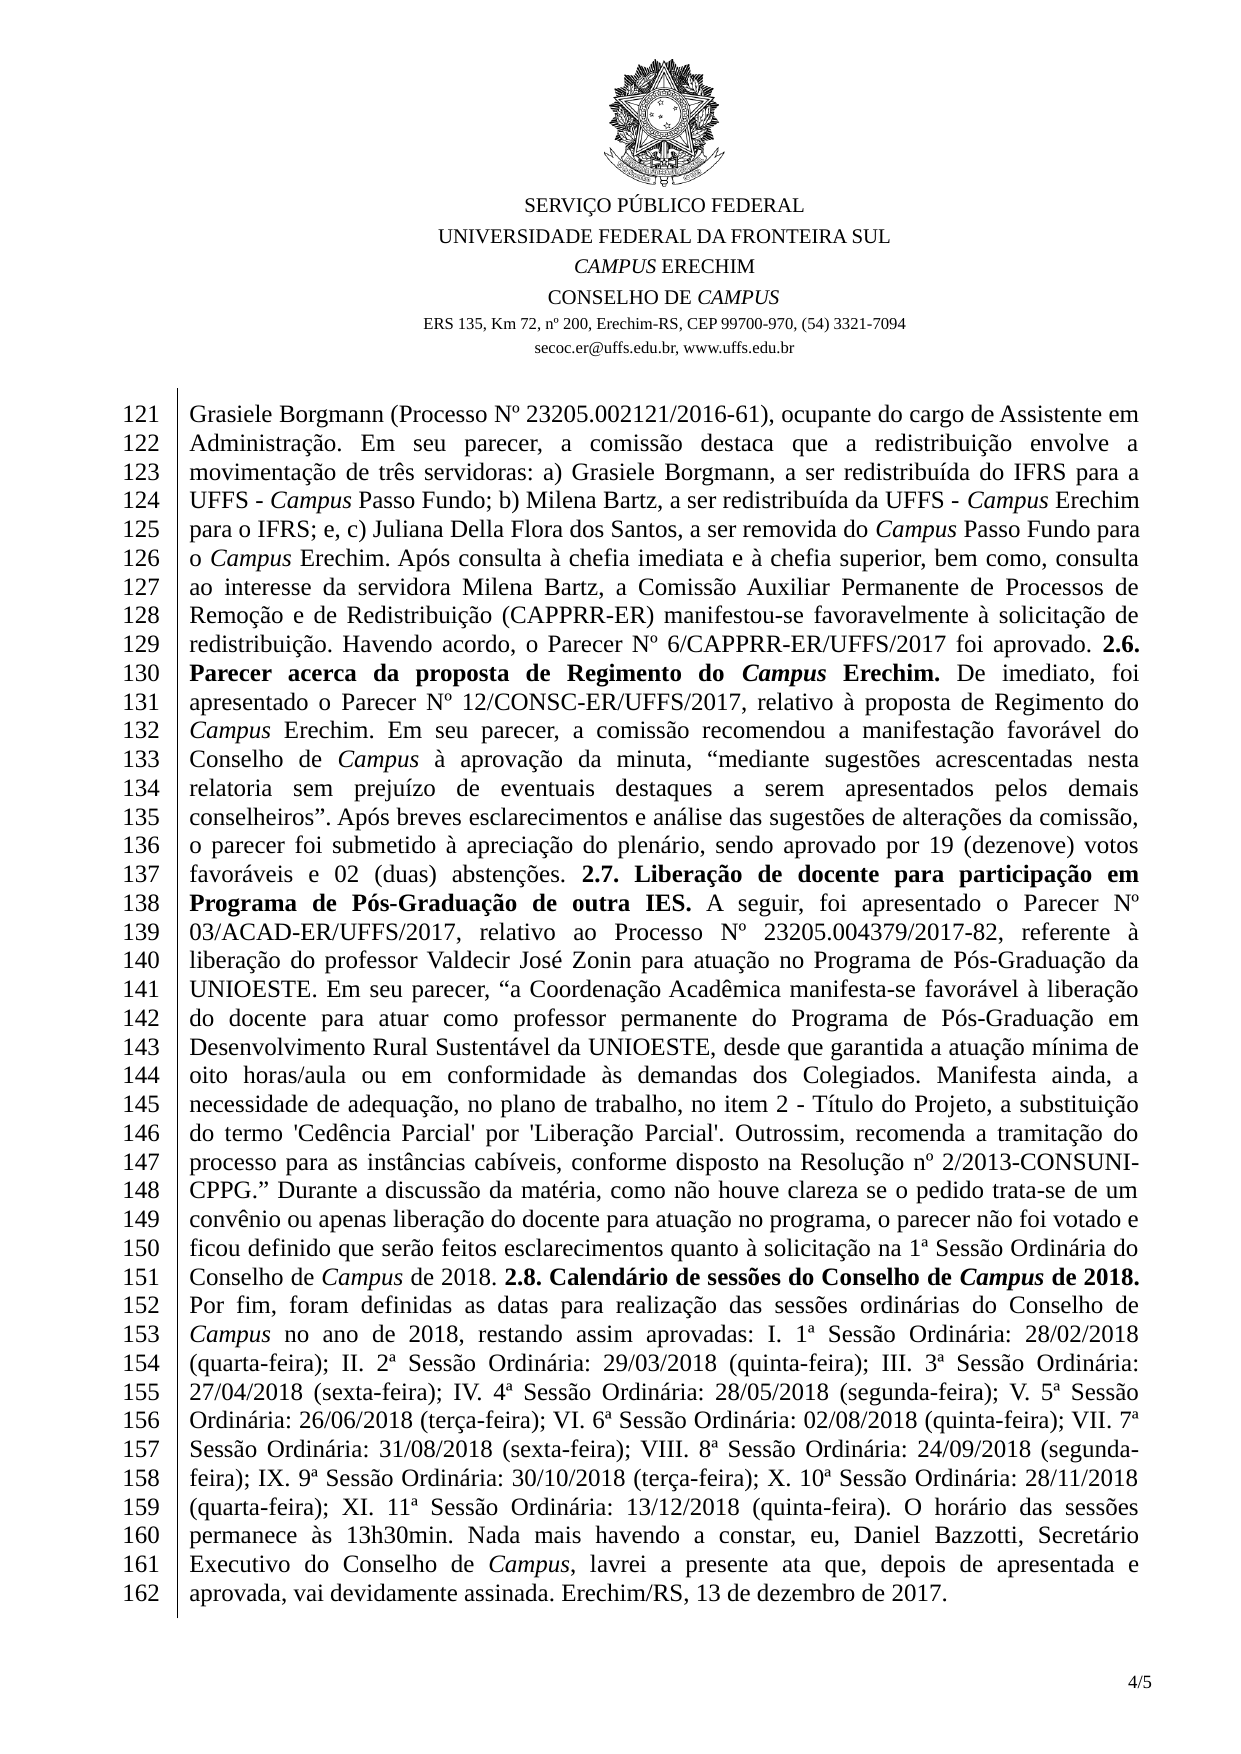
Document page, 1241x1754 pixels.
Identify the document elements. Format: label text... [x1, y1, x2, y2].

text Grasiele Borgmann (Processo Nº 23205.002121/2016-61), ocupante do cargo de Assistente em Administração. Em seu parecer, a comissão destaca que a redistribuição envolve a movimentação de três servidoras: a) Grasiele Borgmann, a ser redistribuída do IFRS para a UFFS - Campus Passo Fundo; b) Milena Bartz, a ser redistribuída da UFFS - Campus Erechim para o IFRS; e, c) Juliana Della Flora dos Santos, a ser removida do Campus Passo Fundo para o Campus Erechim. Após consulta à chefia imediata e à chefia superior, bem como, consulta ao interesse da servidora Milena Bartz, a Comissão Auxiliar Permanente de Processos de Remoção e de Redistribuição (CAPPRR-ER) manifestou-se favoravelmente à solicitação de redistribuição. Havendo acordo, o Parecer Nº 6/CAPPRR-ER/UFFS/2017 foi aprovado. 2.6. Parecer acerca da proposta de Regimento do Campus Erechim. De imediato, foi apresentado o Parecer Nº 12/CONSC-ER/UFFS/2017, relativo à proposta de Regimento do Campus Erechim. Em seu parecer, a comissão recomendou a manifestação favorável do Conselho de Campus à aprovação da minuta, “mediante sugestões acrescentadas nesta relatoria sem prejuízo de eventuais destaques a serem apresentados pelos demais conselheiros”. Após breves esclarecimentos e análise das sugestões de alterações da comissão, o parecer foi submetido à apreciação do plenário, sendo aprovado por 19 (dezenove) votos favoráveis e 02 (duas) abstenções. 2.7. Liberação de docente para participação em Programa de Pós-Graduação de outra IES. A seguir, foi apresentado o Parecer Nº 03/ACAD-ER/UFFS/2017, relativo ao Processo Nº 23205.004379/2017-82, referente à liberação do professor Valdecir José Zonin para atuação no Programa de Pós-Graduação da UNIOESTE. Em seu parecer, “a Coordenação Acadêmica manifesta-se favorável à liberação do docente para atuar como professor permanente do Programa de Pós-Graduação em Desenvolvimento Rural Sustentável da UNIOESTE, desde que garantida a atuação mínima de oito horas/aula ou em conformidade às demandas dos Colegiados. Manifesta ainda, a necessidade de adequação, no plano de trabalho, no item 2 - Título do Projeto, a substituição do termo 'Cedência Parcial' por 'Liberação Parcial'. Outrossim, recomenda a tramitação do processo para as instâncias cabíveis, conforme disposto na Resolução nº 2/2013-CONSUNI-CPPG.” Durante a discussão da matéria, como não houve clareza se o pedido trata-se de um convênio ou apenas liberação do docente para atuação no programa, o parecer não foi votado e ficou definido que serão feitos esclarecimentos quanto à solicitação na 1ª Sessão Ordinária do Conselho de Campus de 2018. 2.8. Calendário de sessões do Conselho de Campus de 2018. Por fim, foram definidas as datas para realização das sessões ordinárias do Conselho de Campus no ano de 2018, restando assim aprovadas: I. 1ª Sessão Ordinária: 28/02/2018 (quarta-feira); II. 2ª Sessão Ordinária: 29/03/2018 (quinta-feira); III. 3ª Sessão Ordinária: 27/04/2018 (sexta-feira); IV. 4ª Sessão Ordinária: 28/05/2018 (segunda-feira); V. 5ª Sessão Ordinária: 26/06/2018 (terça-feira); VI. 6ª Sessão Ordinária: 02/08/2018 (quinta-feira); VII. 7ª Sessão Ordinária: 31/08/2018 (sexta-feira); VIII. 8ª Sessão Ordinária: 24/09/2018 (segunda-feira); IX. 9ª Sessão Ordinária: 30/10/2018 (terça-feira); X. 10ª Sessão Ordinária: 28/11/2018 (quarta-feira); XI. 11ª Sessão Ordinária: 13/12/2018 (quinta-feira). O horário das sessões permanece às 13h30min. Nada mais havendo a constar, eu, Daniel Bazzotti, Secretário Executivo do Conselho de Campus, lavrei a presente ata que, depois de apresentada e aprovada, vai devidamente assinada. Erechim/RS, 13 de dezembro de 2017. [177, 387, 1152, 1618]
